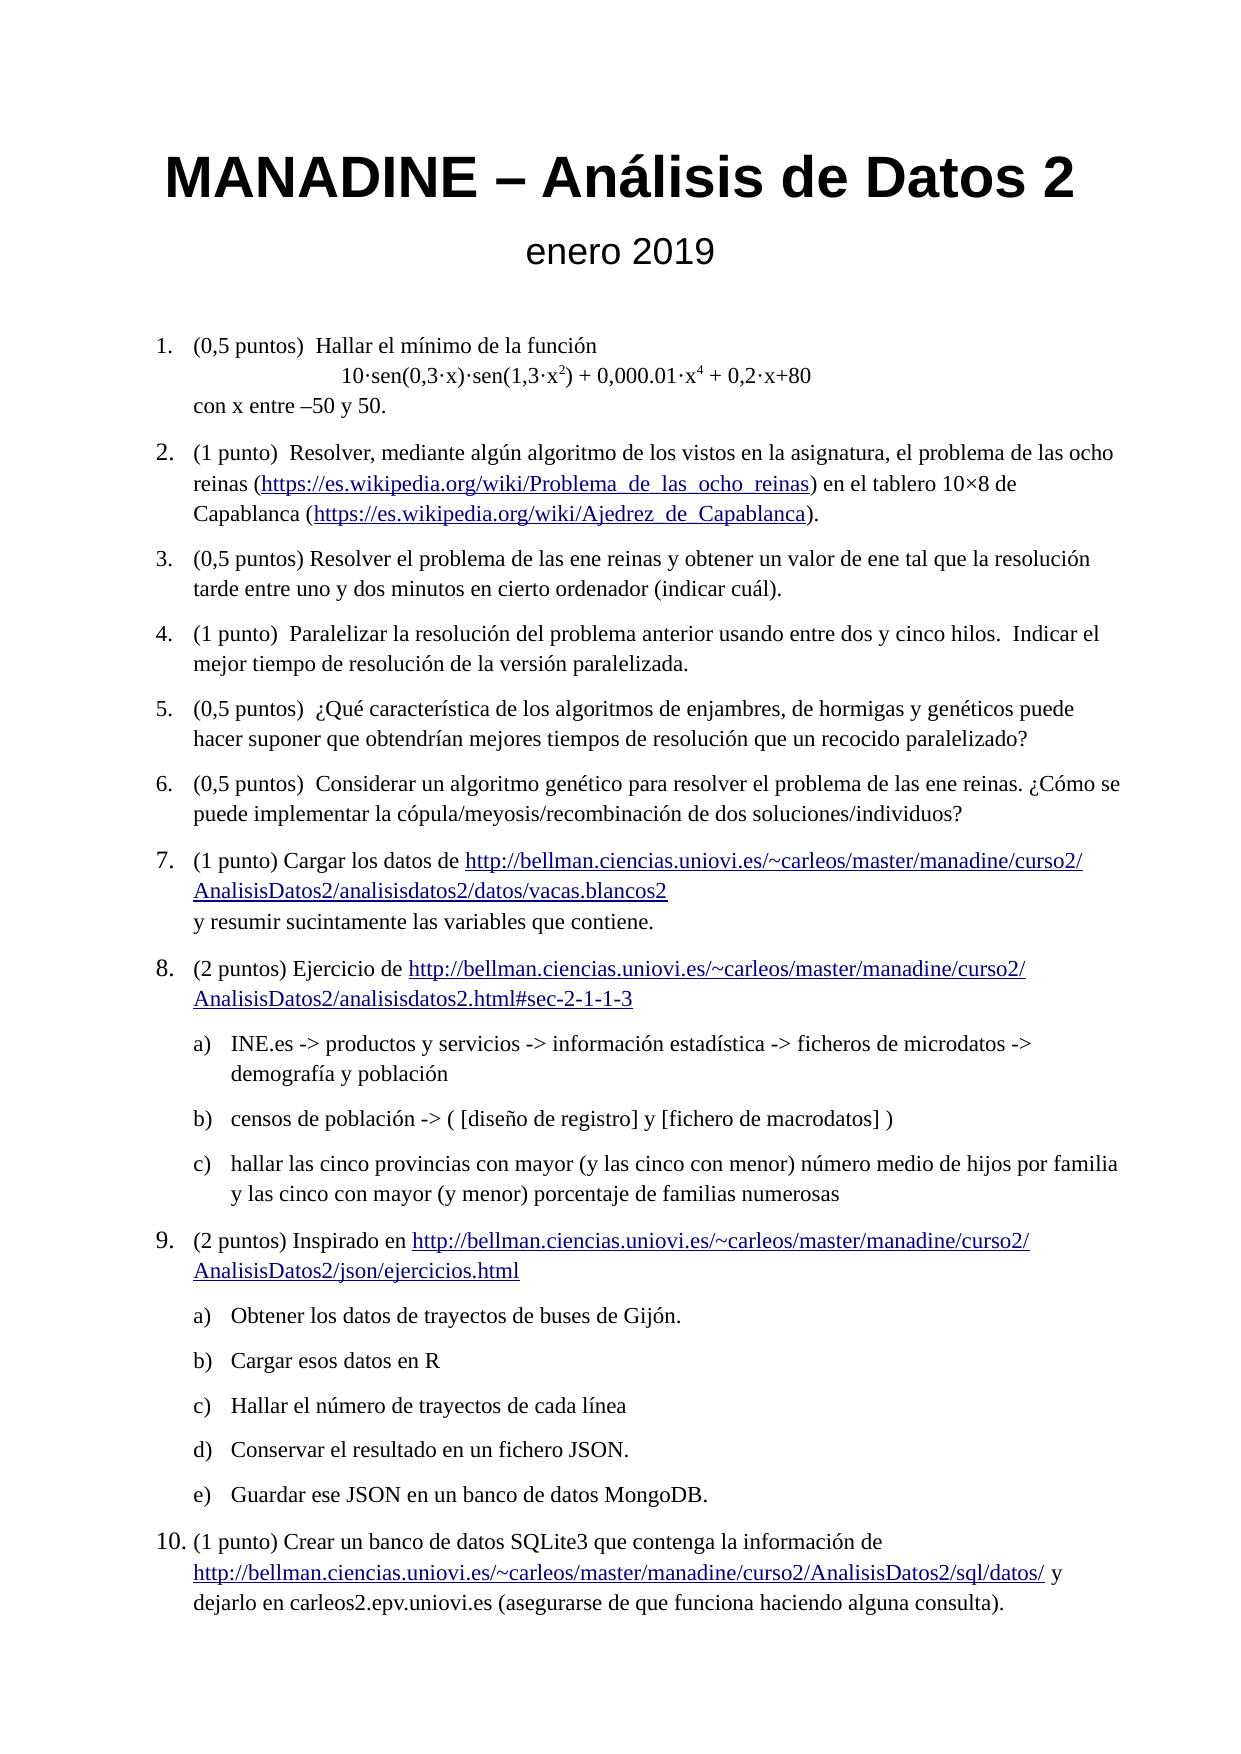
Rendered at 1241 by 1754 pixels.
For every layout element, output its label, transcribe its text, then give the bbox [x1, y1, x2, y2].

list Cargar esos datos en R [193, 1347, 1122, 1373]
list (2 puntos) Inspirado en http://bellman.ciencias.uniovi.es/~carleos/master/manadine/curso2/AnalisisDatos2/json/ejercicios.html [156, 1225, 1122, 1284]
list (0,5 puntos) Resolver el problema de las ene reinas y obtener un valor de ene tal que la resolución tarde entre uno y dos minutos en cierto ordenador (indicar cuál). [156, 545, 1122, 602]
list Obtener los datos de trayectos de buses de Gijón. [193, 1302, 1122, 1328]
list (0,5 puntos) Hallar el mínimo de la función 10·sen(0,3·x)·sen(1,3·x2) + 0,000.01·x4 + 0,2·x+80 con x entre –50 y 50. [156, 332, 1122, 419]
list censos de población -> ( [diseño de registro] y [fichero de macrodatos] ) [193, 1105, 1122, 1131]
list Hallar el número de trayectos de cada línea [193, 1392, 1122, 1418]
title MANADINE – Análisis de Datos 2 [118, 143, 1122, 210]
list (1 punto) Paralelizar la resolución del problema anterior usando entre dos y cinco hilos. Indicar el mejor tiempo de resolución de la versión paralelizada. [156, 620, 1122, 677]
list (0,5 puntos) ¿Qué característica de los algoritmos de enjambres, de hormigas y genéticos puede hacer suponer que obtendrían mejores tiempos de resolución que un recocido paralelizado? [156, 695, 1122, 752]
list (2 puntos) Ejercicio de http://bellman.ciencias.uniovi.es/~carleos/master/manadine/curso2/AnalisisDatos2/analisisdatos2.html#sec-2-1-1-3 [156, 953, 1122, 1012]
list Guardar ese JSON en un banco de datos MongoDB. [193, 1481, 1122, 1508]
list hallar las cinco provincias con mayor (y las cinco con menor) número medio de hijos por familia y las cinco con mayor (y menor) porcentaje de familias numerosas [193, 1150, 1122, 1206]
list (1 punto) Crear un banco de datos SQLite3 que contenga la información de http://bellman.ciencias.uniovi.es/~carleos/master/manadine/curso2/AnalisisDatos2/sql/datos/ y dejarlo en carleos2.epv.uniovi.es (asegurarse de que funciona haciendo alguna consulta). [156, 1526, 1122, 1615]
list (0,5 puntos) Considerar un algoritmo genético para resolver el problema de las ene reinas. ¿Cómo se puede implementar la cópula/meyosis/recombinación de dos soluciones/individuos? [156, 770, 1122, 827]
list Conservar el resultado en un fichero JSON. [193, 1437, 1122, 1463]
subtitle enero 2019 [118, 229, 1122, 272]
list INE.es -> productos y servicios -> información estadística -> ficheros de microdatos -> demografía y población [193, 1030, 1122, 1087]
list (1 punto) Cargar los datos de http://bellman.ciencias.uniovi.es/~carleos/master/manadine/curso2/AnalisisDatos2/analisisdatos2/datos/vacas.blancos2 y resumir sucintamente las variables que contiene. [156, 845, 1122, 934]
list (1 punto) Resolver, mediante algún algoritmo de los vistos en la asignatura, el problema de las ocho reinas (https://es.wikipedia.org/wiki/Problema_de_las_ocho_reinas) en el tablero 10×8 de Capablanca (https://es.wikipedia.org/wiki/Ajedrez_de_Capablanca). [156, 437, 1122, 527]
